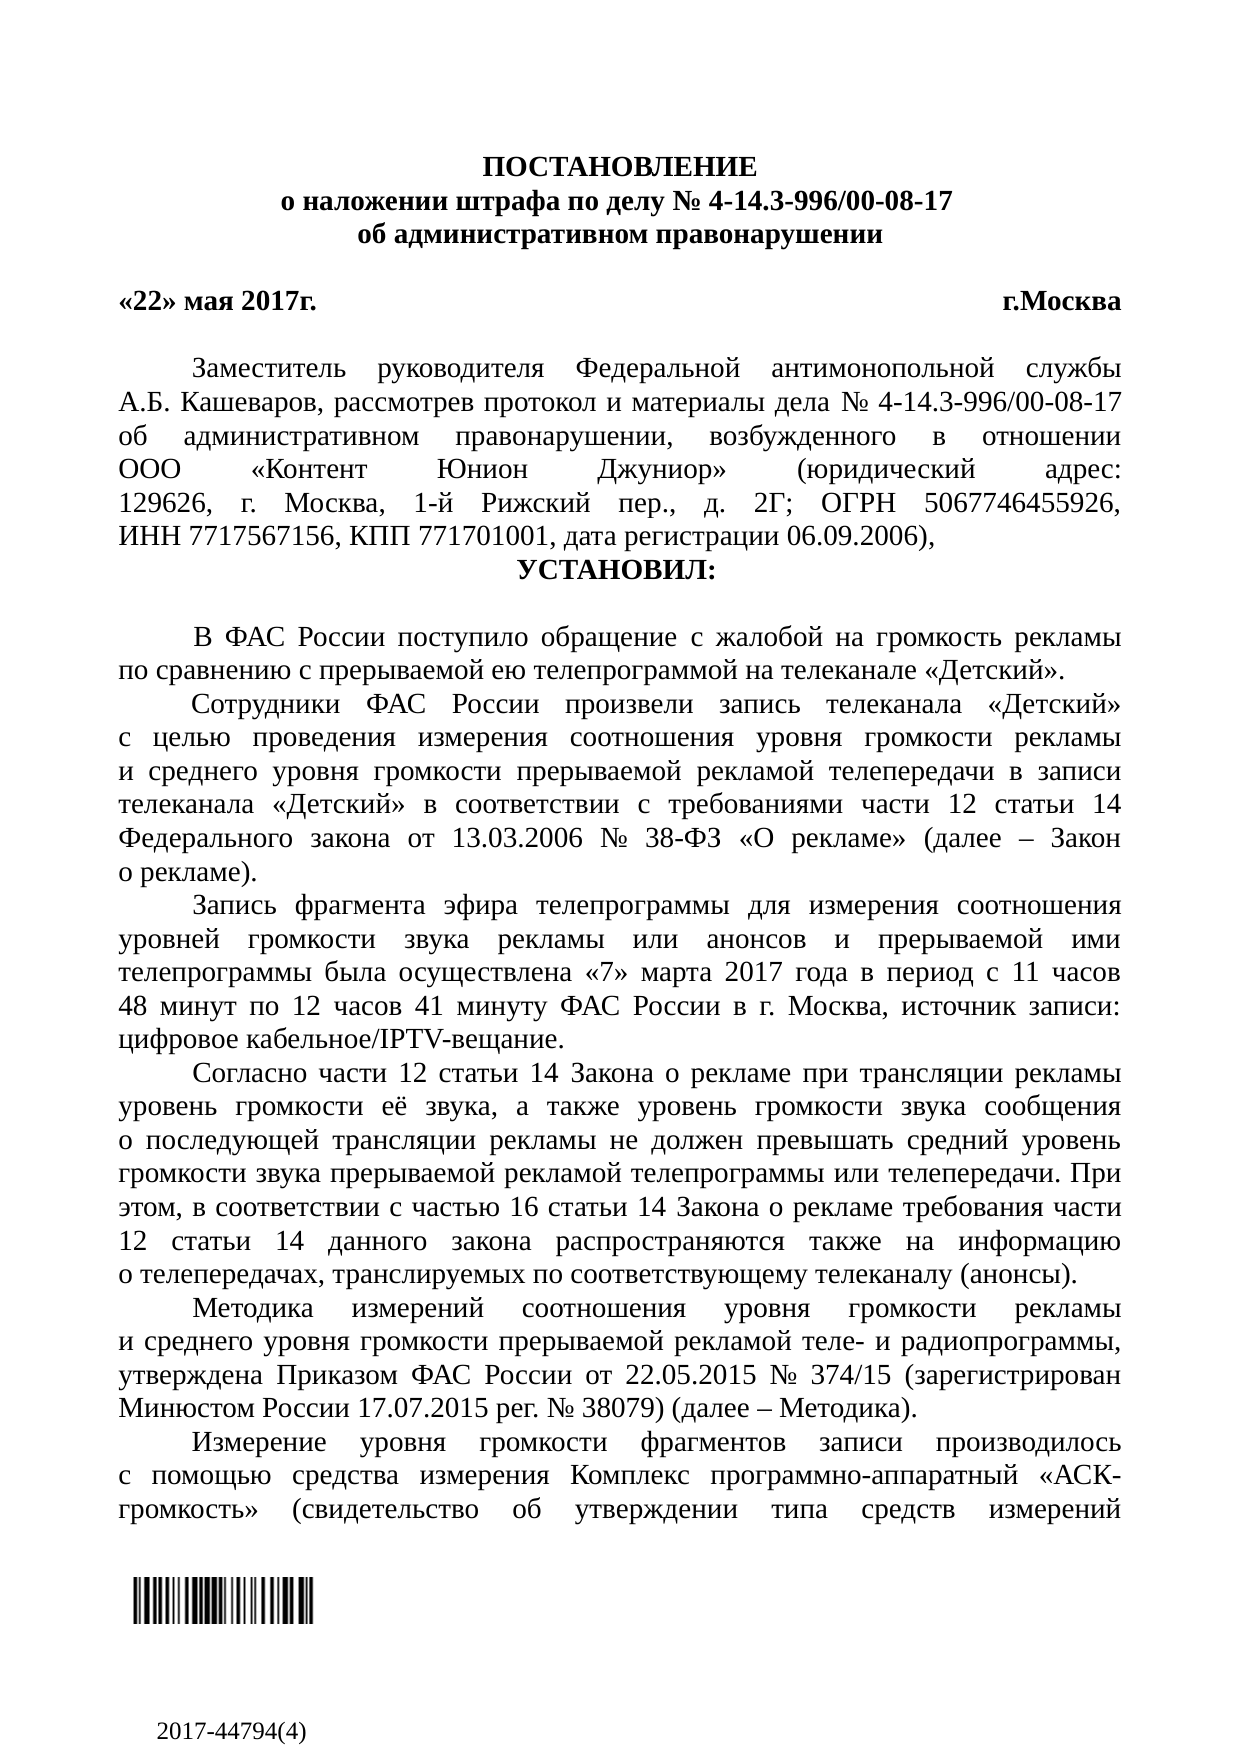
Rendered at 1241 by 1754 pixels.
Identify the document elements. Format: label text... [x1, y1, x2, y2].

text Методика измерений соотношения уровня громкости рекламы и среднего уровня громкости прерываемой рекламой теле- и радиопрограммы, утверждена Приказом ФАС России от 22.05.2015 № 374/15 (зарегистрирован Минюстом России 17.07.2015 рег. № 38079) (далее – Методика). [118, 1290, 1122, 1424]
text Запись фрагмента эфира телепрограммы для измерения соотношения уровней громкости звука рекламы или анонсов и прерываемой ими телепрограммы была осуществлена «7» марта 2017 года в период с 11 часов 48 минут по 12 часов 41 минуту ФАС России в г. Москва, источник записи: цифровое кабельное/IPTV-вещание. [118, 887, 1122, 1055]
text В ФАС России поступило обращение с жалобой на громкость рекламы по сравнению с прерываемой ею телепрограммой на телеканале «Детский». [118, 619, 1122, 686]
text «22» мая 2017г. г.Москва [118, 283, 1122, 317]
text Заместитель руководителя Федеральной антимонопольной службы А.Б. Кашеваров, рассмотрев протокол и материалы дела № 4-14.3-996/00-08-17 об административном правонарушении, возбужденного в отношении ООО «Контент Юнион Джуниор» (юридический адрес: 129626, г. Москва, 1-й Рижский пер., д. 2Г; ОГРН 5067746455926, ИНН 7717567156, КПП 771701001, дата регистрации 06.09.2006), [118, 351, 1122, 552]
text об административном правонарушении [118, 216, 1122, 250]
text Сотрудники ФАС России произвели запись телеканала «Детский» с целью проведения измерения соотношения уровня громкости рекламы и среднего уровня громкости прерываемой рекламой телепередачи в записи телеканала «Детский» в соответствии с требованиями части 12 статьи 14 Федерального закона от 13.03.2006 № 38-ФЗ «О рекламе» (далее – Закон о рекламе). [118, 686, 1122, 887]
text Измерение уровня громкости фрагментов записи производилось с помощью средства измерения Комплекс программно-аппаратный «АСК-громкость» (свидетельство об утверждении типа средств измерений [118, 1424, 1122, 1524]
text ПОСТАНОВЛЕНИЕ [118, 149, 1122, 183]
text о наложении штрафа по делу № 4-14.3-996/00-08-17 [118, 183, 1122, 216]
picture [118, 1577, 331, 1624]
text УСТАНОВИЛ: [118, 552, 1122, 585]
text Согласно части 12 статьи 14 Закона о рекламе при трансляции рекламы уровень громкости её звука, а также уровень громкости звука сообщения о последующей трансляции рекламы не должен превышать средний уровень громкости звука прерываемой рекламой телепрограммы или телепередачи. При этом, в соответствии с частью 16 статьи 14 Закона о рекламе требования части 12 статьи 14 данного закона распространяются также на информацию о телепередачах, транслируемых по соответствующему телеканалу (анонсы). [118, 1055, 1122, 1290]
